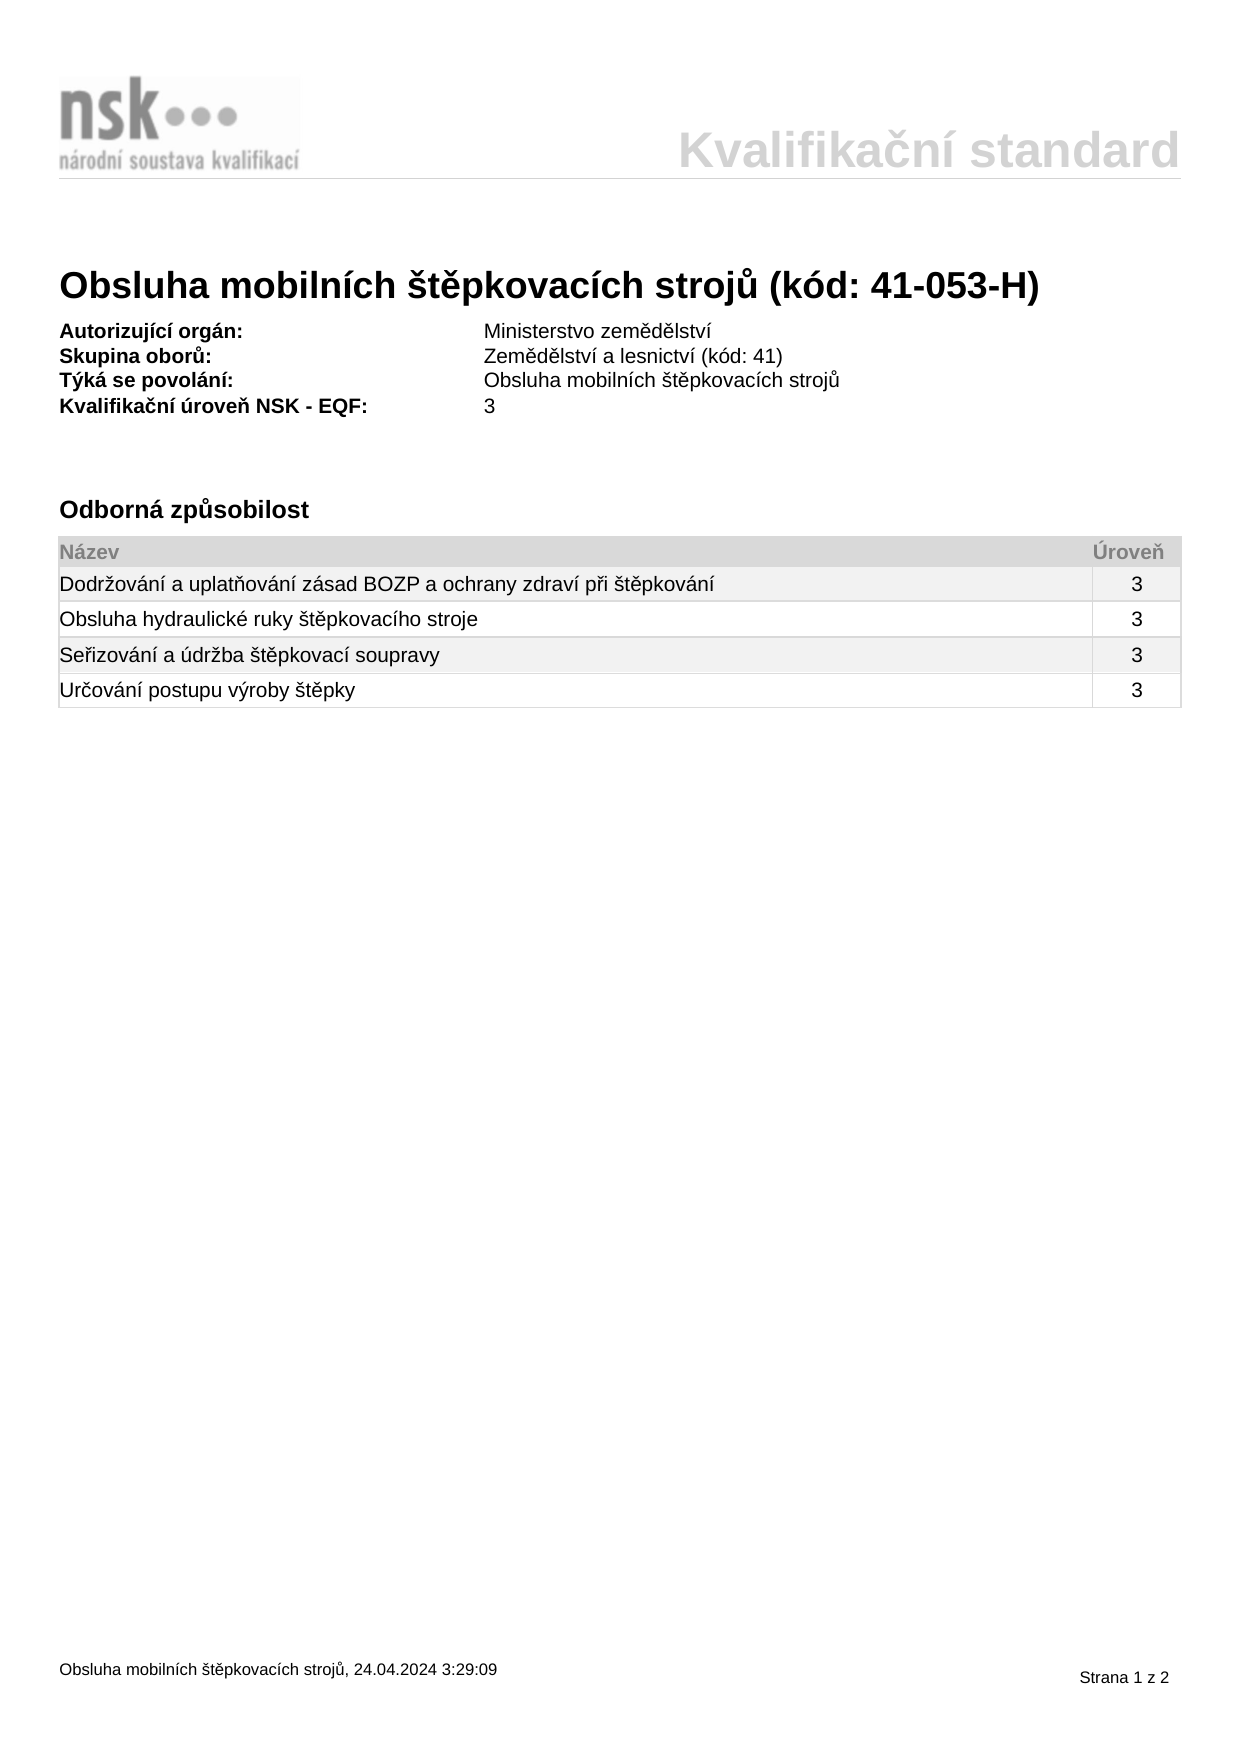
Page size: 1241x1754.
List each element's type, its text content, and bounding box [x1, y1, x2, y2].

table_cell [59, 524, 483, 536]
table_cell [626, 524, 862, 536]
table_cell Určování postupu výroby štěpky [60, 674, 1092, 707]
table_cell Zemědělství a lesnictví (kód: 41) [484, 344, 1181, 368]
table_cell Skupina oborů: [59, 344, 483, 368]
table_cell [862, 196, 1093, 224]
table_cell [484, 418, 620, 489]
table_cell [862, 1307, 1093, 1484]
table_cell [620, 708, 626, 1007]
table_cell [862, 307, 1093, 319]
table_cell Odborná způsobilost [59, 489, 1181, 524]
table_cell [59, 307, 483, 319]
table_cell [620, 418, 626, 489]
table_cell [59, 708, 483, 1007]
table_cell [620, 1007, 626, 1307]
table_cell [862, 1007, 1093, 1307]
table_cell [626, 1484, 862, 1659]
table_cell Obsluha mobilních štěpkovacích strojů (kód: 41-053-H) [59, 224, 1181, 307]
table_cell [59, 1307, 483, 1484]
table_cell [862, 524, 1093, 536]
table_cell [862, 708, 1093, 1007]
table_cell [484, 708, 620, 1007]
table_cell Autorizující orgán: [59, 319, 483, 343]
table_cell [862, 418, 1093, 489]
table_cell [59, 196, 483, 224]
table_cell Název [60, 537, 1092, 566]
table_cell 3 [1093, 638, 1180, 672]
table_cell [1093, 307, 1169, 319]
table_cell [626, 196, 862, 224]
table_cell [484, 1307, 620, 1484]
table_cell [484, 1007, 620, 1307]
table_cell Úroveň [1093, 537, 1180, 566]
table_cell [626, 1307, 862, 1484]
table_cell Týká se povolání: [59, 368, 483, 392]
table_cell [1093, 708, 1169, 1007]
table_cell Obsluha mobilních štěpkovacích strojů, 24.04.2024 3:29:09 [59, 1659, 862, 1695]
table_cell Ministerstvo zemědělství [484, 319, 1181, 344]
table_cell [59, 172, 483, 178]
table_cell [1093, 1307, 1169, 1484]
table_cell [620, 524, 626, 536]
table_cell Obsluha hydraulické ruky štěpkovacího stroje [60, 602, 1092, 636]
table_cell [1093, 196, 1169, 224]
table_cell [1093, 418, 1169, 489]
table_cell 3 [1093, 674, 1180, 707]
table_cell [1169, 1484, 1181, 1659]
table_cell [620, 1307, 626, 1484]
table_cell [1093, 1007, 1169, 1307]
table_cell [1169, 708, 1181, 1007]
table_cell [862, 1484, 1093, 1659]
table_cell 3 [1093, 567, 1180, 600]
table_cell [626, 418, 862, 489]
table_cell [484, 172, 620, 178]
table_cell [626, 1007, 862, 1307]
table_cell [1169, 1659, 1181, 1695]
table_cell [59, 1007, 483, 1307]
table_cell Strana 1 z 2 [862, 1659, 1169, 1695]
table_cell [1169, 1007, 1181, 1307]
table_cell [484, 1484, 620, 1659]
table_cell [626, 307, 862, 319]
table_cell 3 [484, 394, 1181, 417]
table_cell [1169, 524, 1181, 536]
table_cell Obsluha mobilních štěpkovacích strojů [484, 368, 1181, 393]
table_cell [620, 1484, 626, 1659]
table_cell [1169, 196, 1181, 224]
table_cell [1169, 1307, 1181, 1484]
table_cell Dodržování a uplatňování zásad BOZP a ochrany zdraví při štěpkování [60, 567, 1092, 600]
table_cell [620, 196, 626, 224]
table_cell [484, 307, 620, 319]
table_cell [484, 196, 620, 224]
table_cell Kvalifikační úroveň NSK - EQF: [59, 394, 483, 417]
table_cell [1169, 418, 1181, 489]
table_cell [626, 708, 862, 1007]
table_cell [59, 179, 1181, 196]
table_cell [1093, 524, 1169, 536]
picture [58, 59, 621, 172]
table_header Kvalifikační standard [626, 59, 1181, 178]
table_cell [1093, 1484, 1169, 1659]
table_cell [484, 524, 620, 536]
table_cell [59, 1484, 483, 1659]
table_cell [1169, 307, 1181, 319]
table_cell 3 [1093, 602, 1180, 636]
table_cell [620, 307, 626, 319]
table_header [621, 59, 626, 172]
table_cell [59, 418, 483, 489]
table_cell Seřizování a údržba štěpkovací soupravy [60, 638, 1092, 672]
